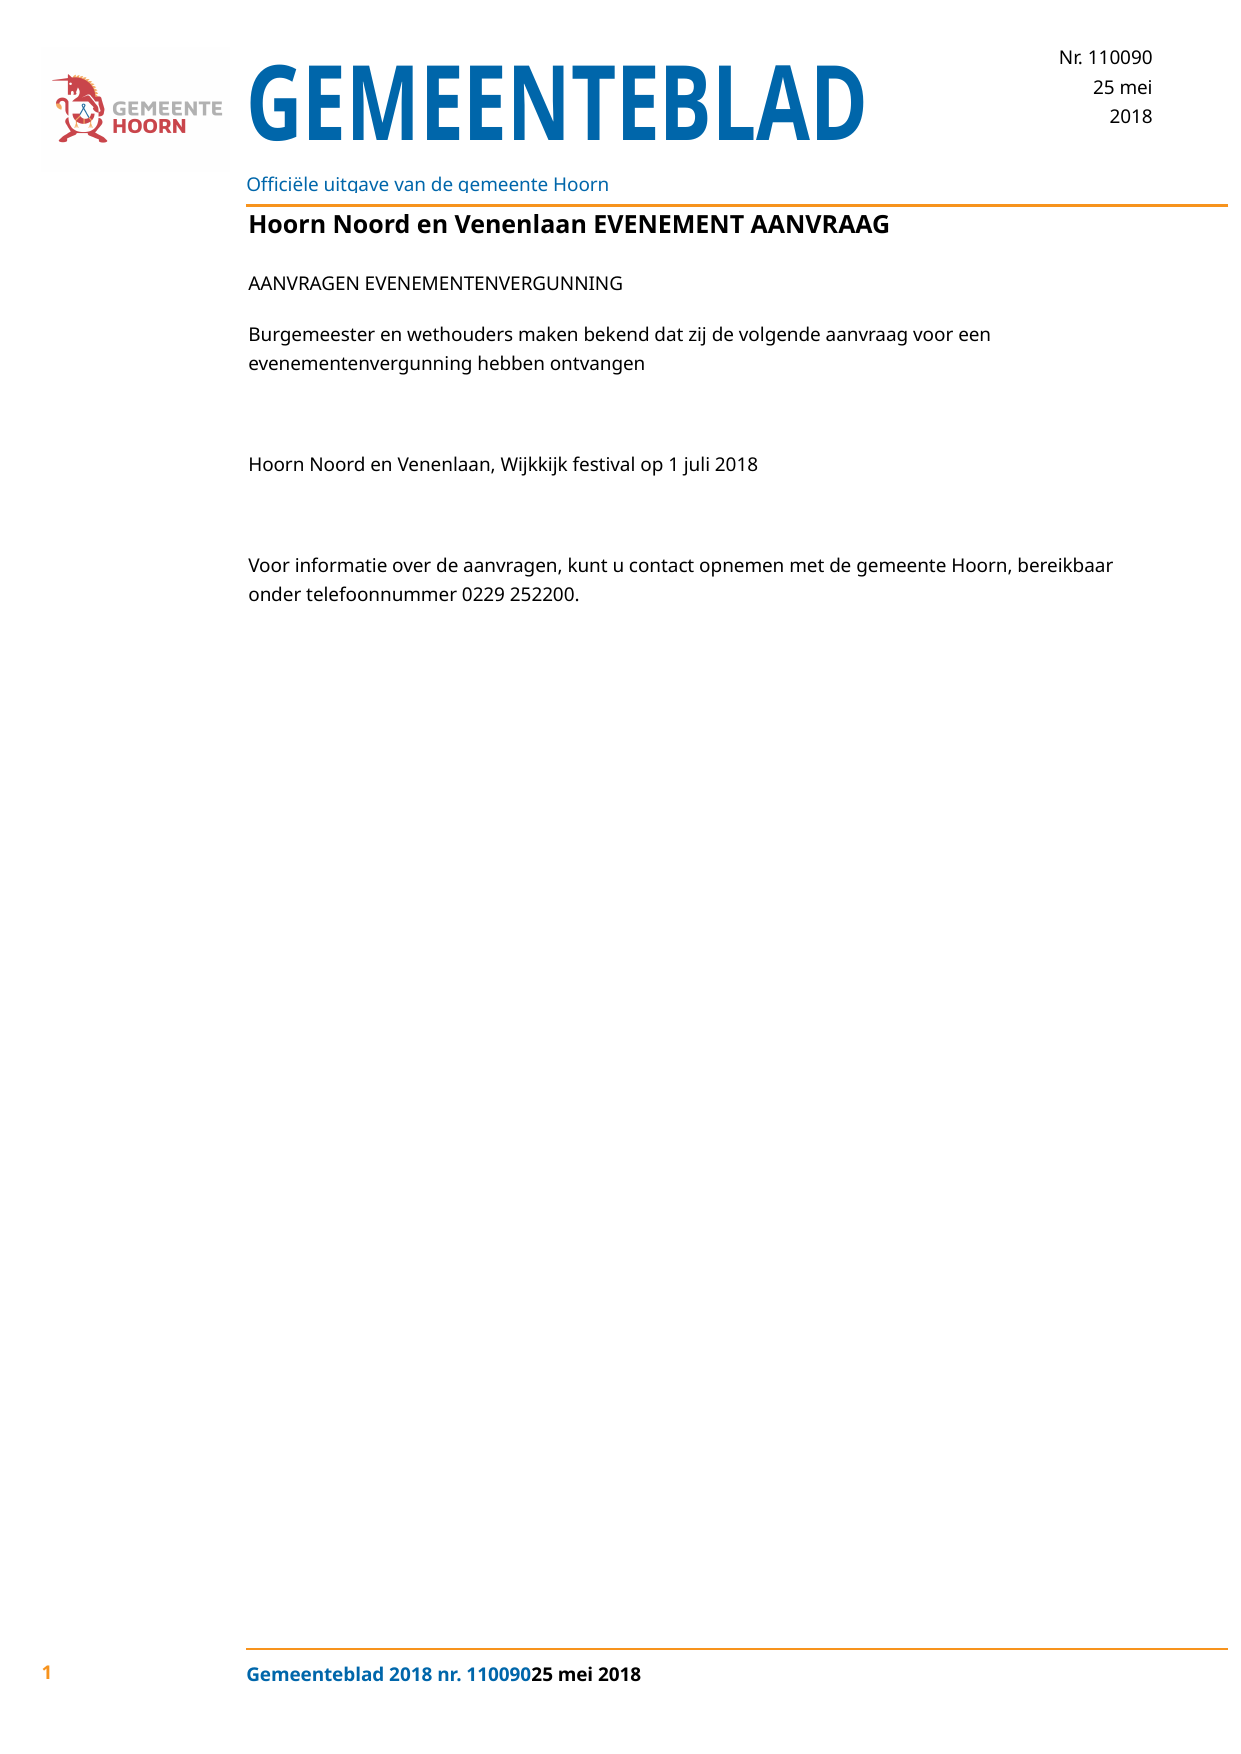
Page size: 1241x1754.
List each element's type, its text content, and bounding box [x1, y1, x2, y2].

picture [41, 47, 231, 172]
text Burgemeester en wethouders maken bekend dat zij de volgende aanvraag voor een evenementenvergunning hebben ontvangen [248, 321, 1152, 376]
text Hoorn Noord en Venenlaan, Wijkkijk festival op 1 juli 2018 [248, 451, 1152, 477]
text Hoorn Noord en Venenlaan EVENEMENT AANVRAAG [248, 207, 1152, 241]
text Voor informatie over de aanvragen, kunt u contact opnemen met de gemeente Hoorn, bereikbaar onder telefoonnummer 0229 252200. [248, 552, 1152, 607]
text AANVRAGEN EVENEMENTENVERGUNNING [248, 270, 1152, 296]
